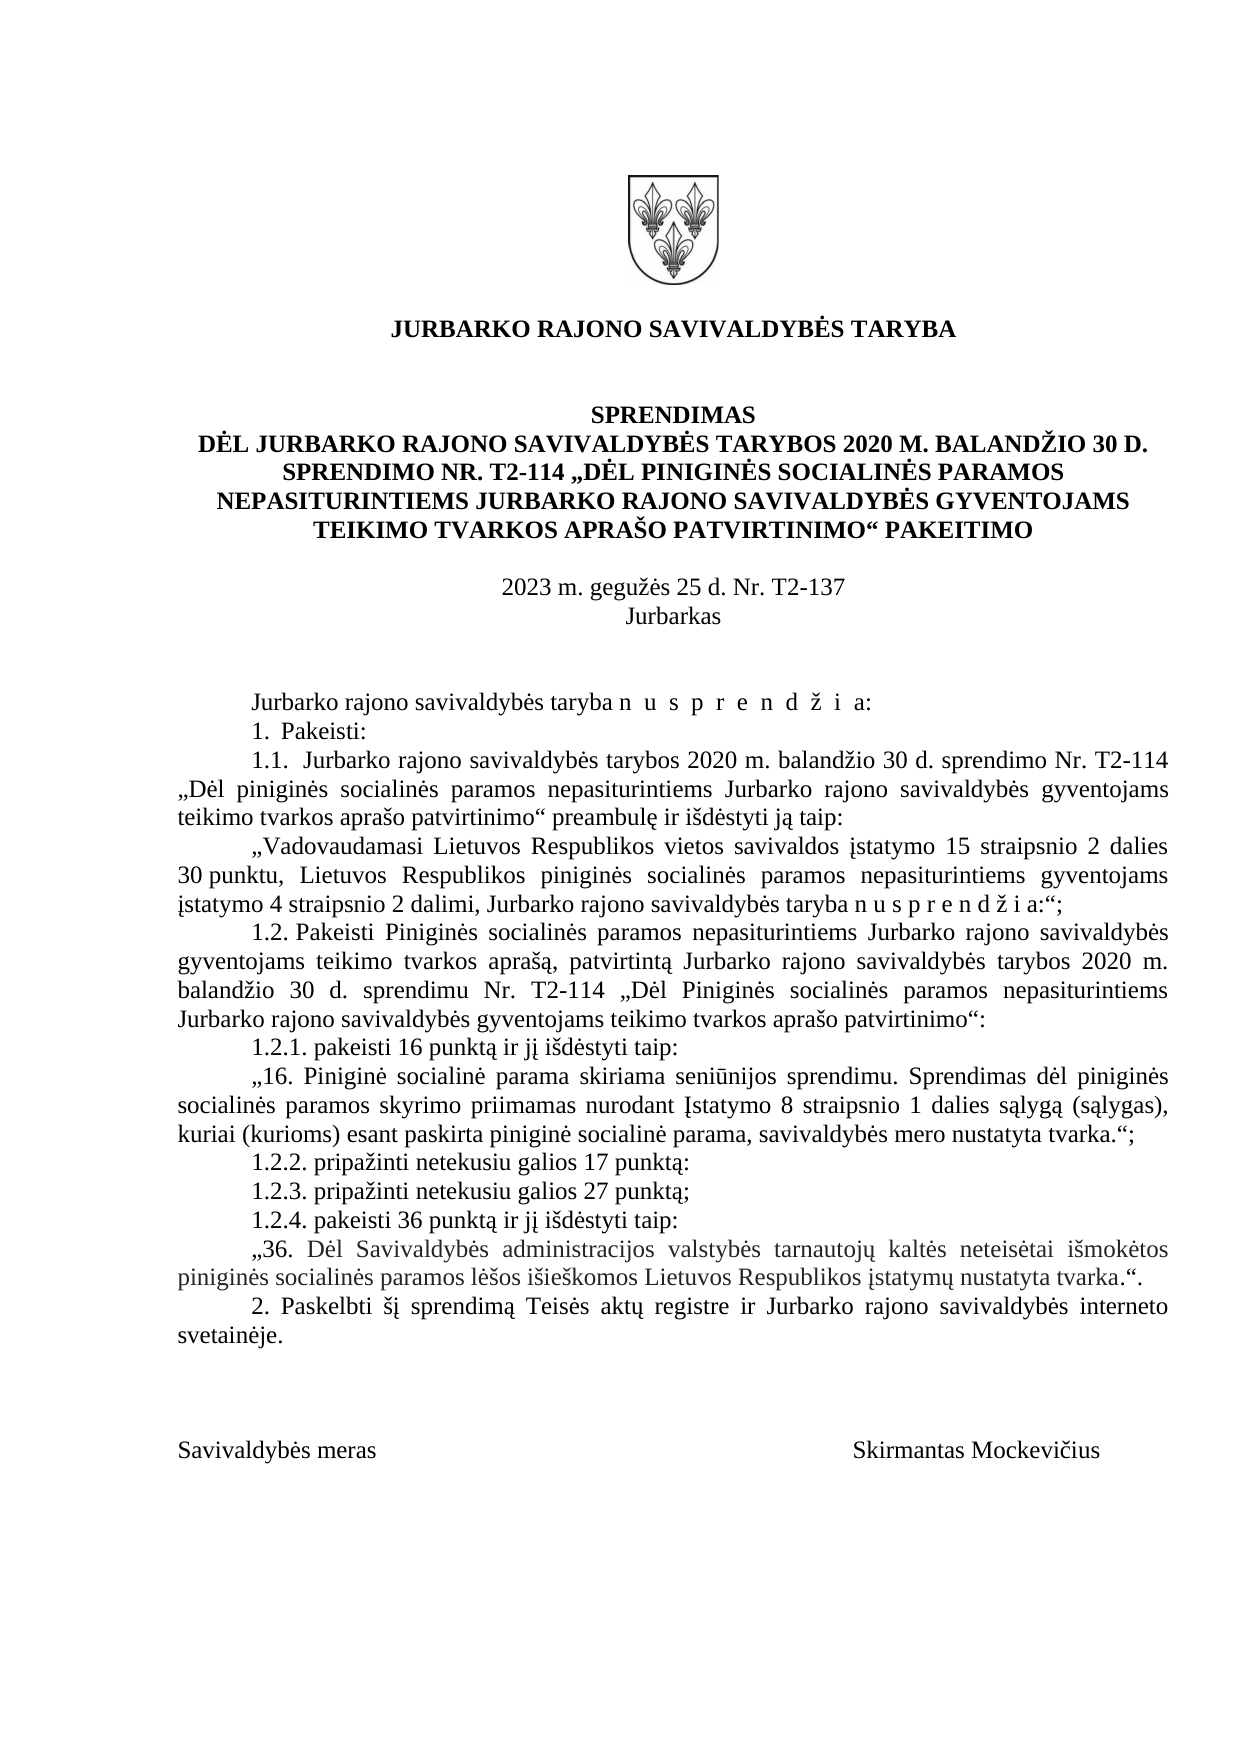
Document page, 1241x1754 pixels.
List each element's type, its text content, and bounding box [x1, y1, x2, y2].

text 1.2.4. pakeisti 36 punktą ir jį išdėstyti taip: [177, 1205, 1169, 1234]
text DĖL JURBARKO RAJONO SAVIVALDYBĖS TARYBOS 2020 M. BALANDŽIO 30 D. SPRENDIMO NR. T2-114 „DĖL PINIGINĖS SOCIALINĖS PARAMOS NEPASITURINTIEMS JURBARKO RAJONO SAVIVALDYBĖS GYVENTOJAMS TEIKIMO TVARKOS APRAŠO PATVIRTINIMO“ PAKEITIMO [177, 429, 1169, 544]
text 1.2.1. pakeisti 16 punktą ir jį išdėstyti taip: [177, 1032, 1169, 1061]
text „Vadovaudamasi Lietuvos Respublikos vietos savivaldos įstatymo 15 straipsnio 2 dalies 30 punktu, Lietuvos Respublikos piniginės socialinės paramos nepasiturintiems gyventojams įstatymo 4 straipsnio 2 dalimi, Jurbarko rajono savivaldybės taryba n u s p r e n d ž i a:“; [177, 831, 1169, 917]
text „16. Piniginė socialinė parama skiriama seniūnijos sprendimu. Sprendimas dėl piniginės socialinės paramos skyrimo priimamas nurodant Įstatymo 8 straipsnio 1 dalies sąlygą (sąlygas), kuriai (kurioms) esant paskirta piniginė socialinė parama, savivaldybės mero nustatyta tvarka.“; [177, 1061, 1169, 1147]
text „36. Dėl Savivaldybės administracijos valstybės tarnautojų kaltės neteisėtai išmokėtos piniginės socialinės paramos lėšos išieškomos Lietuvos Respublikos įstatymų nustatyta tvarka.“. [177, 1234, 1169, 1291]
text 1. Pakeisti: [251, 716, 1169, 745]
text 1.2. Pakeisti Piniginės socialinės paramos nepasiturintiems Jurbarko rajono savivaldybės gyventojams teikimo tvarkos aprašą, patvirtintą Jurbarko rajono savivaldybės tarybos 2020 m. balandžio 30 d. sprendimu Nr. T2-114 „Dėl Piniginės socialinės paramos nepasiturintiems Jurbarko rajono savivaldybės gyventojams teikimo tvarkos aprašo patvirtinimo“: [177, 917, 1169, 1032]
text 2. Paskelbti šį sprendimą Teisės aktų registre ir Jurbarko rajono savivaldybės interneto svetainėje. [177, 1291, 1169, 1349]
text JURBARKO RAJONO SAVIVALDYBĖS TARYBA [177, 314, 1169, 342]
text Savivaldybės meras Skirmantas Mockevičius [177, 1435, 1169, 1464]
text 1.1. Jurbarko rajono savivaldybės tarybos 2020 m. balandžio 30 d. sprendimo Nr. T2-114 „Dėl piniginės socialinės paramos nepasiturintiems Jurbarko rajono savivaldybės gyventojams teikimo tvarkos aprašo patvirtinimo“ preambulę ir išdėstyti ją taip: [177, 745, 1169, 831]
text Jurbarko rajono savivaldybės taryba nusprendžia: [177, 687, 1169, 716]
text Jurbarkas [177, 601, 1169, 630]
text SPRENDIMAS [177, 400, 1169, 429]
text 2023 m. gegužės 25 d. Nr. T2-137 [177, 572, 1169, 601]
text 1.2.3. pripažinti netekusiu galios 27 punktą; [177, 1176, 1169, 1205]
text 1.2.2. pripažinti netekusiu galios 17 punktą: [177, 1147, 1169, 1176]
